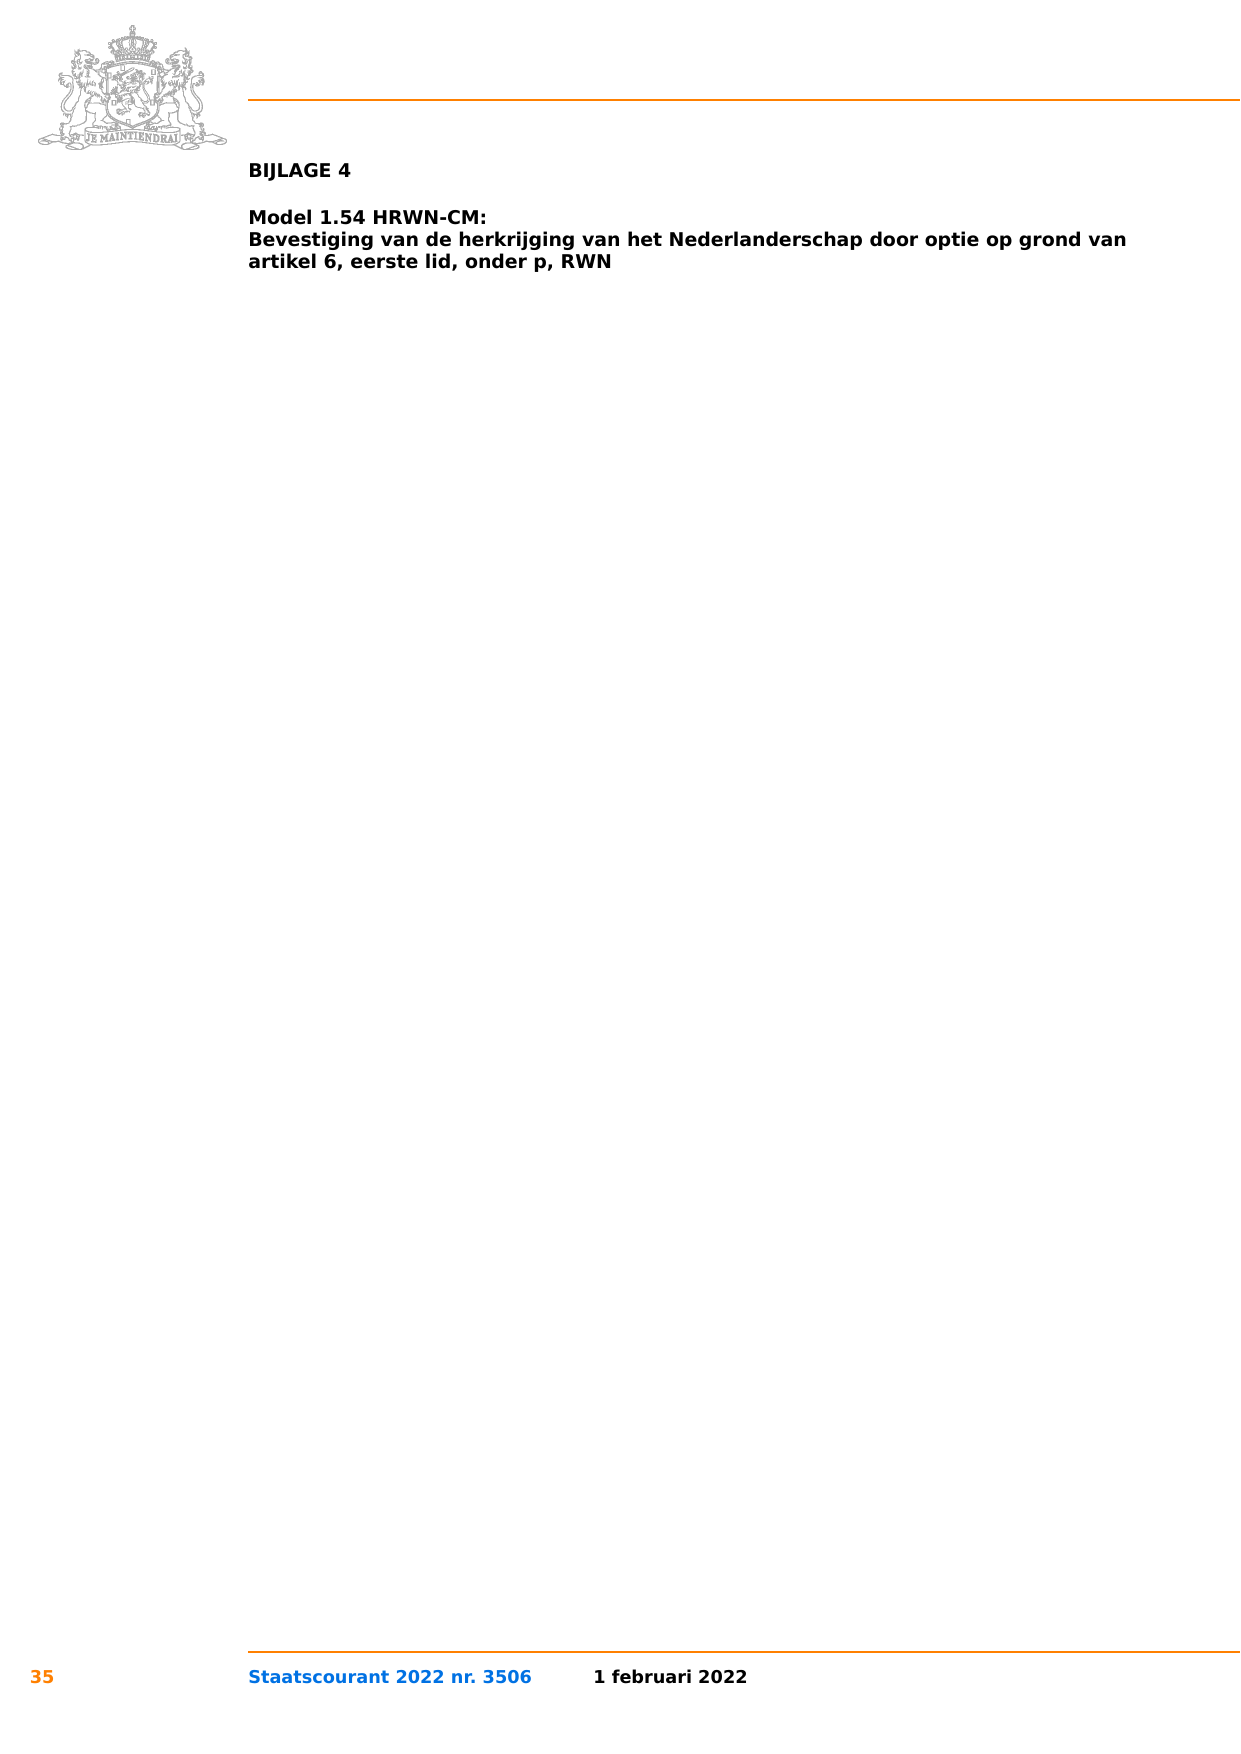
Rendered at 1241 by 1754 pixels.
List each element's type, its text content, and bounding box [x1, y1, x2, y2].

text Bevestiging van de herkrijging van het Nederlanderschap door optie op grond van artikel 6, eerste lid, onder p, RWN [248, 229, 1163, 273]
subtitle BIJLAGE 4 [248, 160, 1163, 182]
picture [38, 25, 227, 150]
text Model 1.54 HRWN-CM: [248, 207, 1163, 229]
